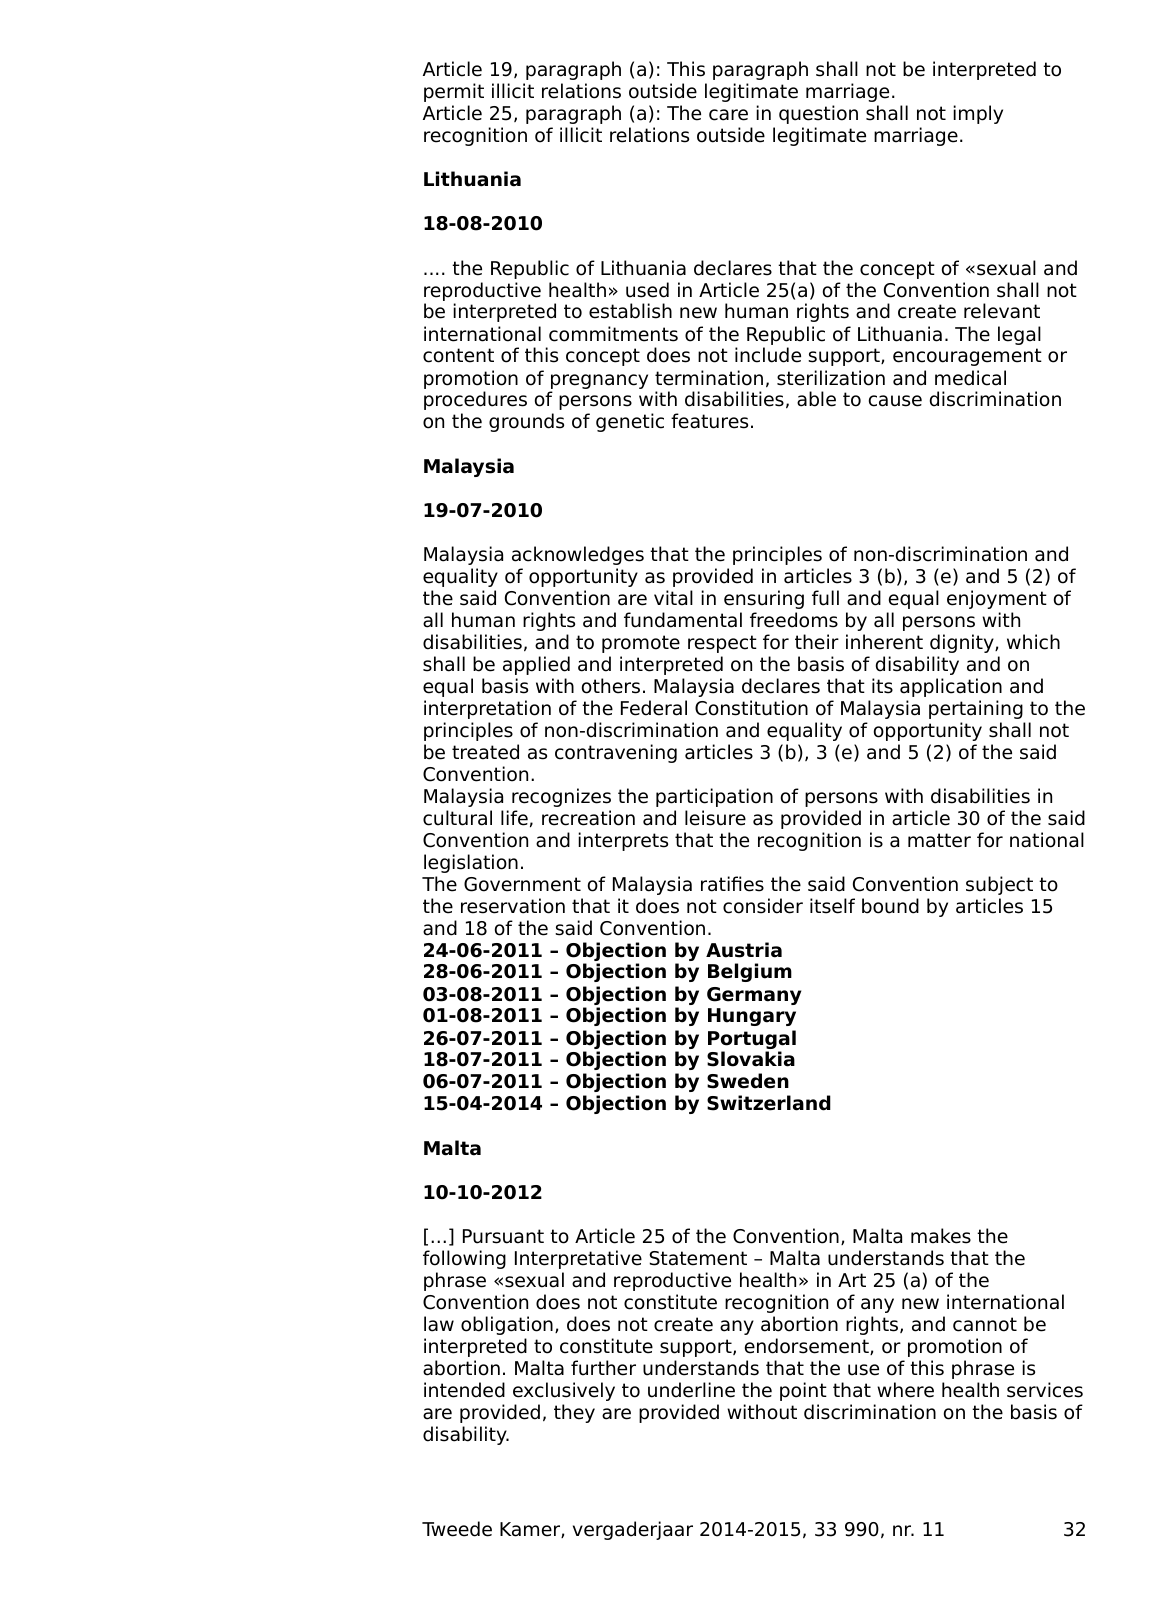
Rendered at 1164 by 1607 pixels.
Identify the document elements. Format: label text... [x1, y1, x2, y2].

text Article 19, paragraph (a): This paragraph shall not be interpreted to permit illicit relations outside legitimate marriage. [422, 59, 1087, 103]
text 15-04-2014 – Objection by Switzerland [422, 1093, 1087, 1115]
subtitle Lithuania [422, 169, 1087, 191]
text 03-08-2011 – Objection by Germany [422, 983, 1087, 1005]
subtitle 19-07-2010 [422, 500, 1087, 522]
text 28-06-2011 – Objection by Belgium [422, 961, 1087, 983]
text Malaysia recognizes the participation of persons with disabilities in cultural life, recreation and leisure as provided in article 30 of the said Convention and interprets that the recognition is a matter for national legislation. [422, 786, 1087, 873]
subtitle Malta [422, 1137, 1087, 1159]
text [...] Pursuant to Article 25 of the Convention, Malta makes the following Interpretative Statement – Malta understands that the phrase «sexual and reproductive health» in Art 25 (a) of the Convention does not constitute recognition of any new international law obligation, does not create any abortion rights, and cannot be interpreted to constitute support, endorsement, or promotion of abortion. Malta further understands that the use of this phrase is intended exclusively to underline the point that where health services are provided, they are provided without discrimination on the basis of disability. [422, 1226, 1087, 1446]
text Malaysia acknowledges that the principles of non-discrimination and equality of opportunity as provided in articles 3 (b), 3 (e) and 5 (2) of the said Convention are vital in ensuring full and equal enjoyment of all human rights and fundamental freedoms by all persons with disabilities, and to promote respect for their inherent dignity, which shall be applied and interpreted on the basis of disability and on equal basis with others. Malaysia declares that its application and interpretation of the Federal Constitution of Malaysia pertaining to the principles of non-discrimination and equality of opportunity shall not be treated as contravening articles 3 (b), 3 (e) and 5 (2) of the said Convention. [422, 544, 1087, 786]
text 26-07-2011 – Objection by Portugal [422, 1027, 1087, 1049]
text 24-06-2011 – Objection by Austria [422, 939, 1087, 961]
subtitle Malaysia [422, 456, 1087, 477]
subtitle 18-08-2010 [422, 213, 1087, 235]
text 06-07-2011 – Objection by Sweden [422, 1071, 1087, 1093]
text .... the Republic of Lithuania declares that the concept of «sexual and reproductive health» used in Article 25(a) of the Convention shall not be interpreted to establish new human rights and create relevant international commitments of the Republic of Lithuania. The legal content of this concept does not include support, encouragement or promotion of pregnancy termination, sterilization and medical procedures of persons with disabilities, able to cause discrimination on the grounds of genetic features. [422, 257, 1087, 433]
text The Government of Malaysia ratifies the said Convention subject to the reservation that it does not consider itself bound by articles 15 and 18 of the said Convention. [422, 873, 1087, 939]
text 01-08-2011 – Objection by Hungary [422, 1005, 1087, 1027]
subtitle 10-10-2012 [422, 1182, 1087, 1204]
text 18-07-2011 – Objection by Slovakia [422, 1049, 1087, 1071]
text Article 25, paragraph (a): The care in question shall not imply recognition of illicit relations outside legitimate marriage. [422, 103, 1087, 147]
